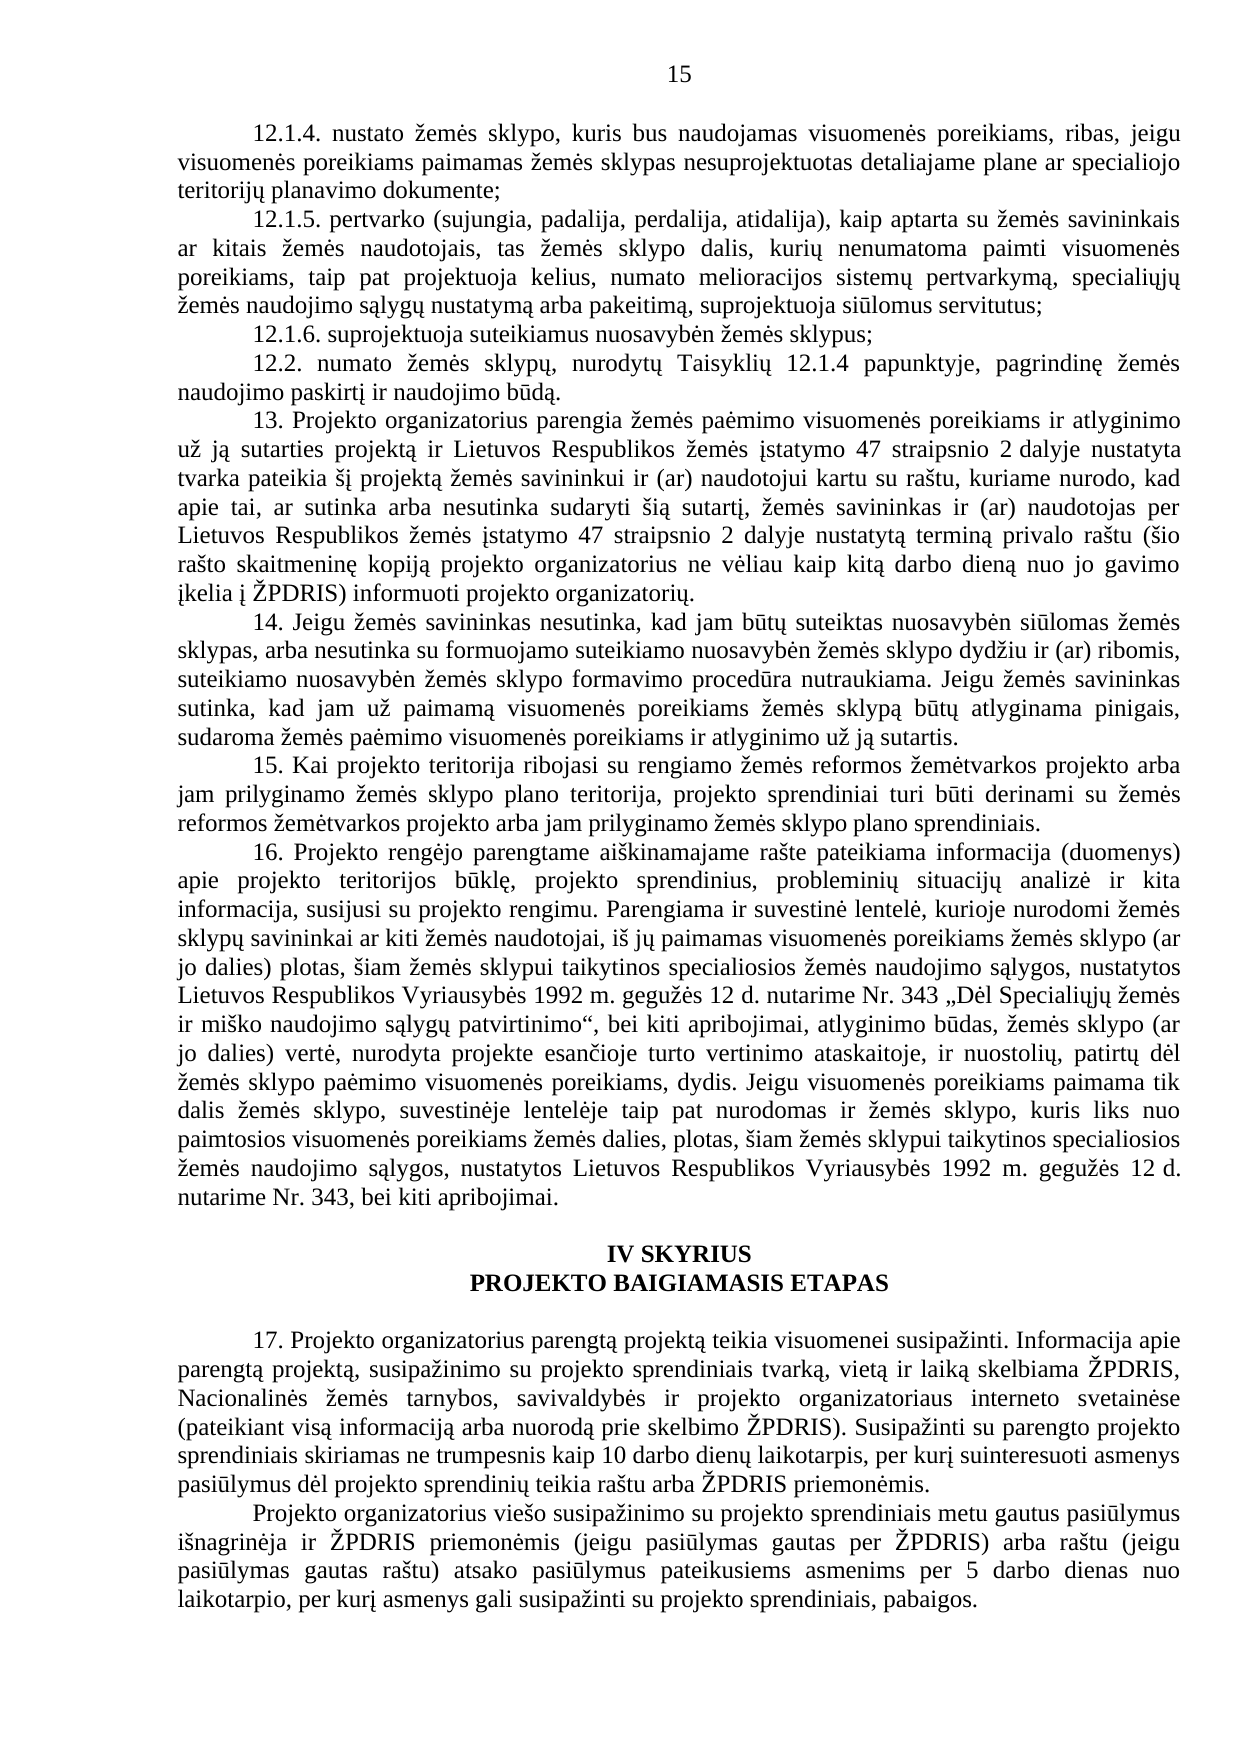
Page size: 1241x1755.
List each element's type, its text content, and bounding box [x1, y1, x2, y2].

text 12.2. numato žemės sklypų, nurodytų Taisyklių 12.1.4 papunktyje, pagrindinę žemės naudojimo paskirtį ir naudojimo būdą. [177, 348, 1181, 406]
text 15. Kai projekto teritorija ribojasi su rengiamo žemės reformos žemėtvarkos projekto arba jam prilyginamo žemės sklypo plano teritorija, projekto sprendiniai turi būti derinami su žemės reformos žemėtvarkos projekto arba jam prilyginamo žemės sklypo plano sprendiniais. [177, 751, 1181, 837]
text Projekto organizatorius viešo susipažinimo su projekto sprendiniais metu gautus pasiūlymus išnagrinėja ir ŽPDRIS priemonėmis (jeigu pasiūlymas gautas per ŽPDRIS) arba raštu (jeigu pasiūlymas gautas raštu) atsako pasiūlymus pateikusiems asmenims per 5 darbo dienas nuo laikotarpio, per kurį asmenys gali susipažinti su projekto sprendiniais, pabaigos. [177, 1498, 1181, 1613]
text IV SKYRIUS [177, 1239, 1181, 1268]
text 12.1.5. pertvarko (sujungia, padalija, perdalija, atidalija), kaip aptarta su žemės savininkais ar kitais žemės naudotojais, tas žemės sklypo dalis, kurių nenumatoma paimti visuomenės poreikiams, taip pat projektuoja kelius, numato melioracijos sistemų pertvarkymą, specialiųjų žemės naudojimo sąlygų nustatymą arba pakeitimą, suprojektuoja siūlomus servitutus; [177, 204, 1181, 319]
text 13. Projekto organizatorius parengia žemės paėmimo visuomenės poreikiams ir atlyginimo už ją sutarties projektą ir Lietuvos Respublikos žemės įstatymo 47 straipsnio 2 dalyje nustatyta tvarka pateikia šį projektą žemės savininkui ir (ar) naudotojui kartu su raštu, kuriame nurodo, kad apie tai, ar sutinka arba nesutinka sudaryti šią sutartį, žemės savininkas ir (ar) naudotojas per Lietuvos Respublikos žemės įstatymo 47 straipsnio 2 dalyje nustatytą terminą privalo raštu (šio rašto skaitmeninę kopiją projekto organizatorius ne vėliau kaip kitą darbo dieną nuo jo gavimo įkelia į ŽPDRIS) informuoti projekto organizatorių. [177, 406, 1181, 607]
text 17. Projekto organizatorius parengtą projektą teikia visuomenei susipažinti. Informacija apie parengtą projektą, susipažinimo su projekto sprendiniais tvarką, vietą ir laiką skelbiama ŽPDRIS, Nacionalinės žemės tarnybos, savivaldybės ir projekto organizatoriaus interneto svetainėse (pateikiant visą informaciją arba nuorodą prie skelbimo ŽPDRIS). Susipažinti su parengto projekto sprendiniais skiriamas ne trumpesnis kaip 10 darbo dienų laikotarpis, per kurį suinteresuoti asmenys pasiūlymus dėl projekto sprendinių teikia raštu arba ŽPDRIS priemonėmis. [177, 1326, 1181, 1498]
text 12.1.6. suprojektuoja suteikiamus nuosavybėn žemės sklypus; [177, 319, 1181, 348]
text 16. Projekto rengėjo parengtame aiškinamajame rašte pateikiama informacija (duomenys) apie projekto teritorijos būklę, projekto sprendinius, probleminių situacijų analizė ir kita informacija, susijusi su projekto rengimu. Parengiama ir suvestinė lentelė, kurioje nurodomi žemės sklypų savininkai ar kiti žemės naudotojai, iš jų paimamas visuomenės poreikiams žemės sklypo (ar jo dalies) plotas, šiam žemės sklypui taikytinos specialiosios žemės naudojimo sąlygos, nustatytos Lietuvos Respublikos Vyriausybės 1992 m. gegužės 12 d. nutarime Nr. 343 „Dėl Specialiųjų žemės ir miško naudojimo sąlygų patvirtinimo“, bei kiti apribojimai, atlyginimo būdas, žemės sklypo (ar jo dalies) vertė, nurodyta projekte esančioje turto vertinimo ataskaitoje, ir nuostolių, patirtų dėl žemės sklypo paėmimo visuomenės poreikiams, dydis. Jeigu visuomenės poreikiams paimama tik dalis žemės sklypo, suvestinėje lentelėje taip pat nurodomas ir žemės sklypo, kuris liks nuo paimtosios visuomenės poreikiams žemės dalies, plotas, šiam žemės sklypui taikytinos specialiosios žemės naudojimo sąlygos, nustatytos Lietuvos Respublikos Vyriausybės 1992 m. gegužės 12 d. nutarime Nr. 343, bei kiti apribojimai. [177, 837, 1181, 1211]
text 14. Jeigu žemės savininkas nesutinka, kad jam būtų suteiktas nuosavybėn siūlomas žemės sklypas, arba nesutinka su formuojamo suteikiamo nuosavybėn žemės sklypo dydžiu ir (ar) ribomis, suteikiamo nuosavybėn žemės sklypo formavimo procedūra nutraukiama. Jeigu žemės savininkas sutinka, kad jam už paimamą visuomenės poreikiams žemės sklypą būtų atlyginama pinigais, sudaroma žemės paėmimo visuomenės poreikiams ir atlyginimo už ją sutartis. [177, 607, 1181, 751]
text projekto BAIGIAMASIS ETAPAS [177, 1268, 1181, 1297]
text 12.1.4. nustato žemės sklypo, kuris bus naudojamas visuomenės poreikiams, ribas, jeigu visuomenės poreikiams paimamas žemės sklypas nesuprojektuotas detaliajame plane ar specialiojo teritorijų planavimo dokumente; [177, 118, 1181, 204]
